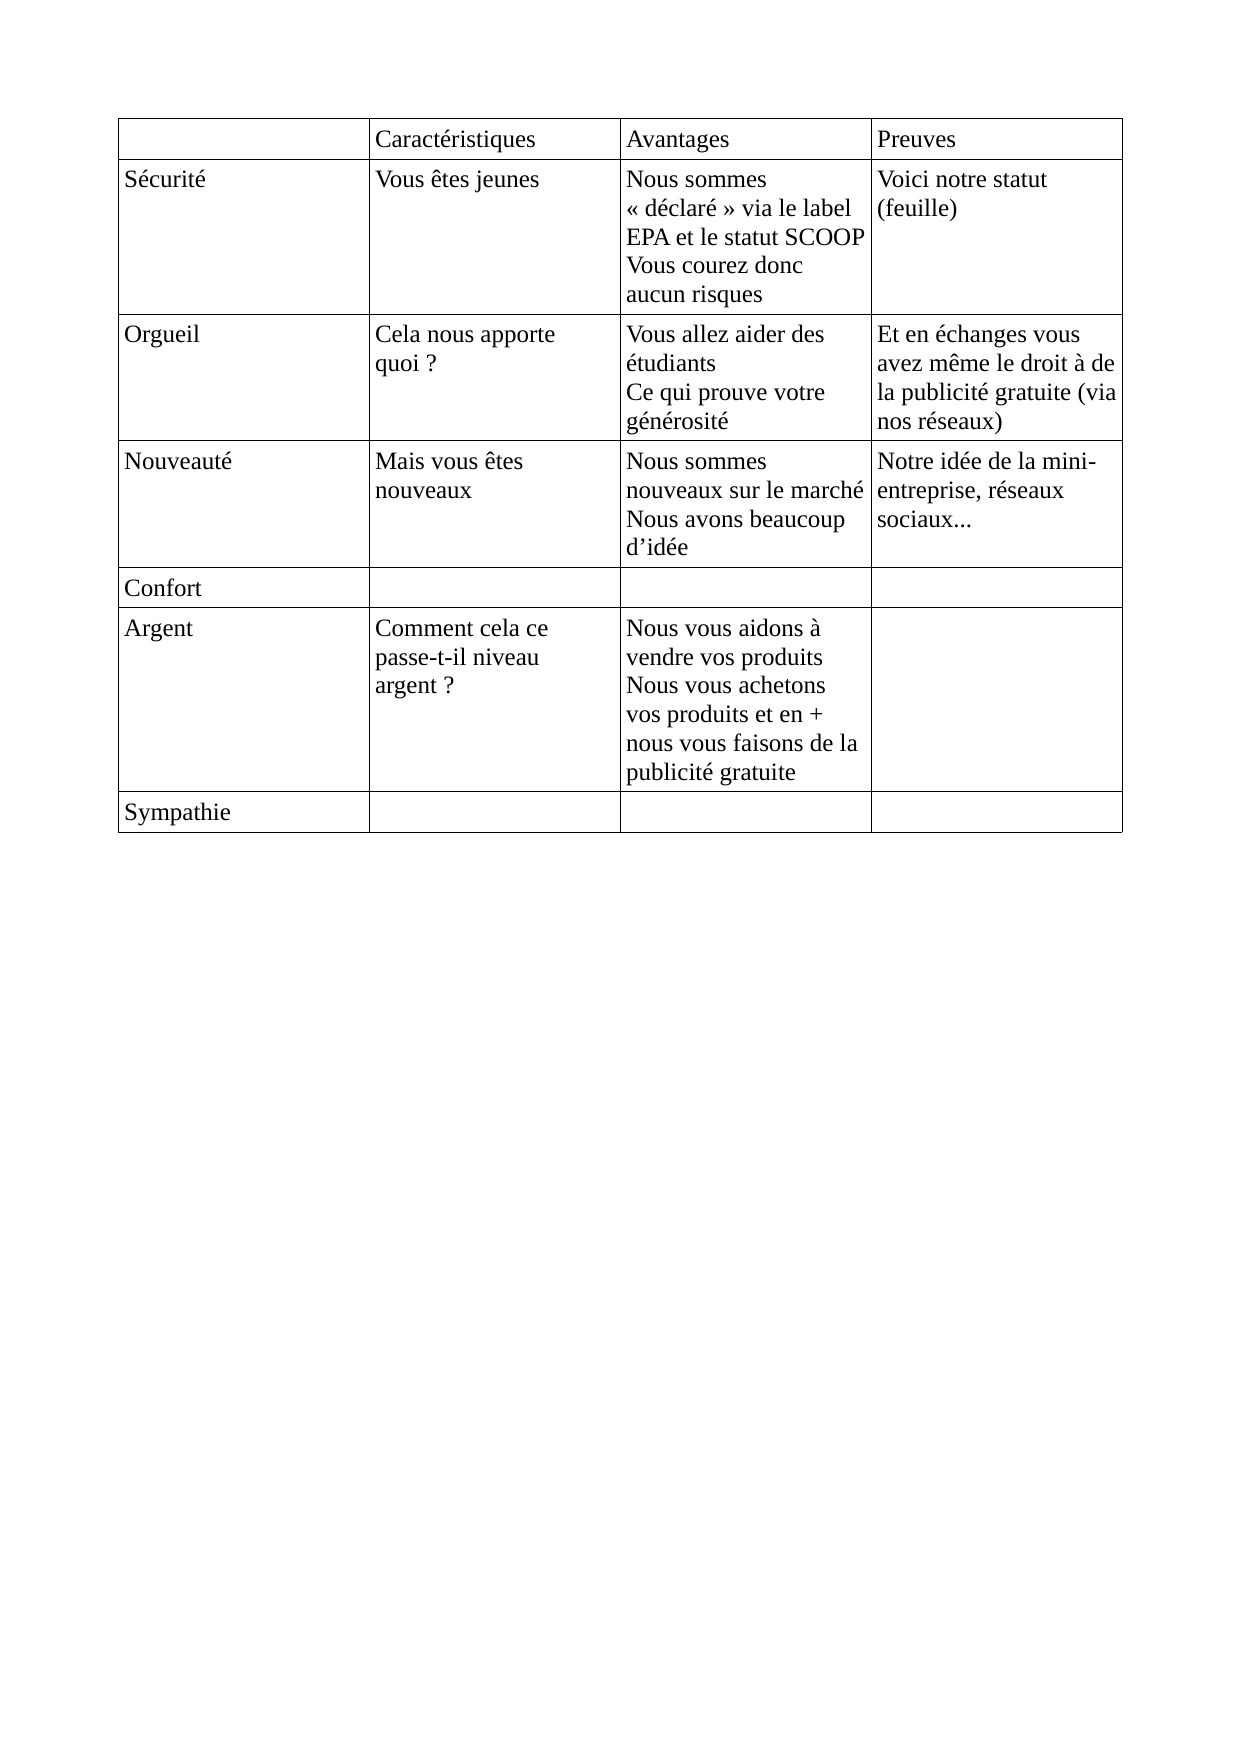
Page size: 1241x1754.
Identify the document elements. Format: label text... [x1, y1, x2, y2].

table_cell Orgueil [119, 315, 369, 440]
table_header Preuves [872, 119, 1122, 158]
table_cell Confort [119, 568, 369, 607]
table_cell [872, 568, 1122, 607]
table_cell [872, 608, 1122, 791]
table_cell [621, 568, 871, 607]
table_cell Notre idée de la mini-entreprise, réseaux sociaux... [872, 441, 1122, 567]
table_cell Mais vous êtes nouveaux [370, 441, 620, 567]
table_cell Et en échanges vous avez même le droit à de la publicité gratuite (via nos réseaux) [872, 315, 1122, 440]
table_cell Vous allez aider des étudiants Ce qui prouve votre générosité [621, 315, 871, 440]
table_cell Sympathie [119, 792, 369, 832]
table_header Avantages [621, 119, 871, 158]
table_cell [872, 792, 1122, 832]
table_cell Nous vous aidons à vendre vos produits Nous vous achetons vos produits et en + nous vous faisons de la publicité gratuite [621, 608, 871, 791]
table_cell [370, 792, 620, 832]
table_header Caractéristiques [370, 119, 620, 158]
table_cell Sécurité [119, 160, 369, 314]
table_cell Nous sommes « déclaré » via le label EPA et le statut SCOOP Vous courez donc aucun risques [621, 160, 871, 314]
table_cell Voici notre statut (feuille) [872, 160, 1122, 314]
table_cell Nous sommes nouveaux sur le marché Nous avons beaucoup d’idée [621, 441, 871, 567]
table_cell Argent [119, 608, 369, 791]
table_cell Comment cela ce passe-t-il niveau argent ? [370, 608, 620, 791]
table_cell Nouveauté [119, 441, 369, 567]
table_cell [370, 568, 620, 607]
table_header [119, 119, 369, 158]
table_cell Cela nous apporte quoi ? [370, 315, 620, 440]
table_cell [621, 792, 871, 832]
table_cell Vous êtes jeunes [370, 160, 620, 314]
